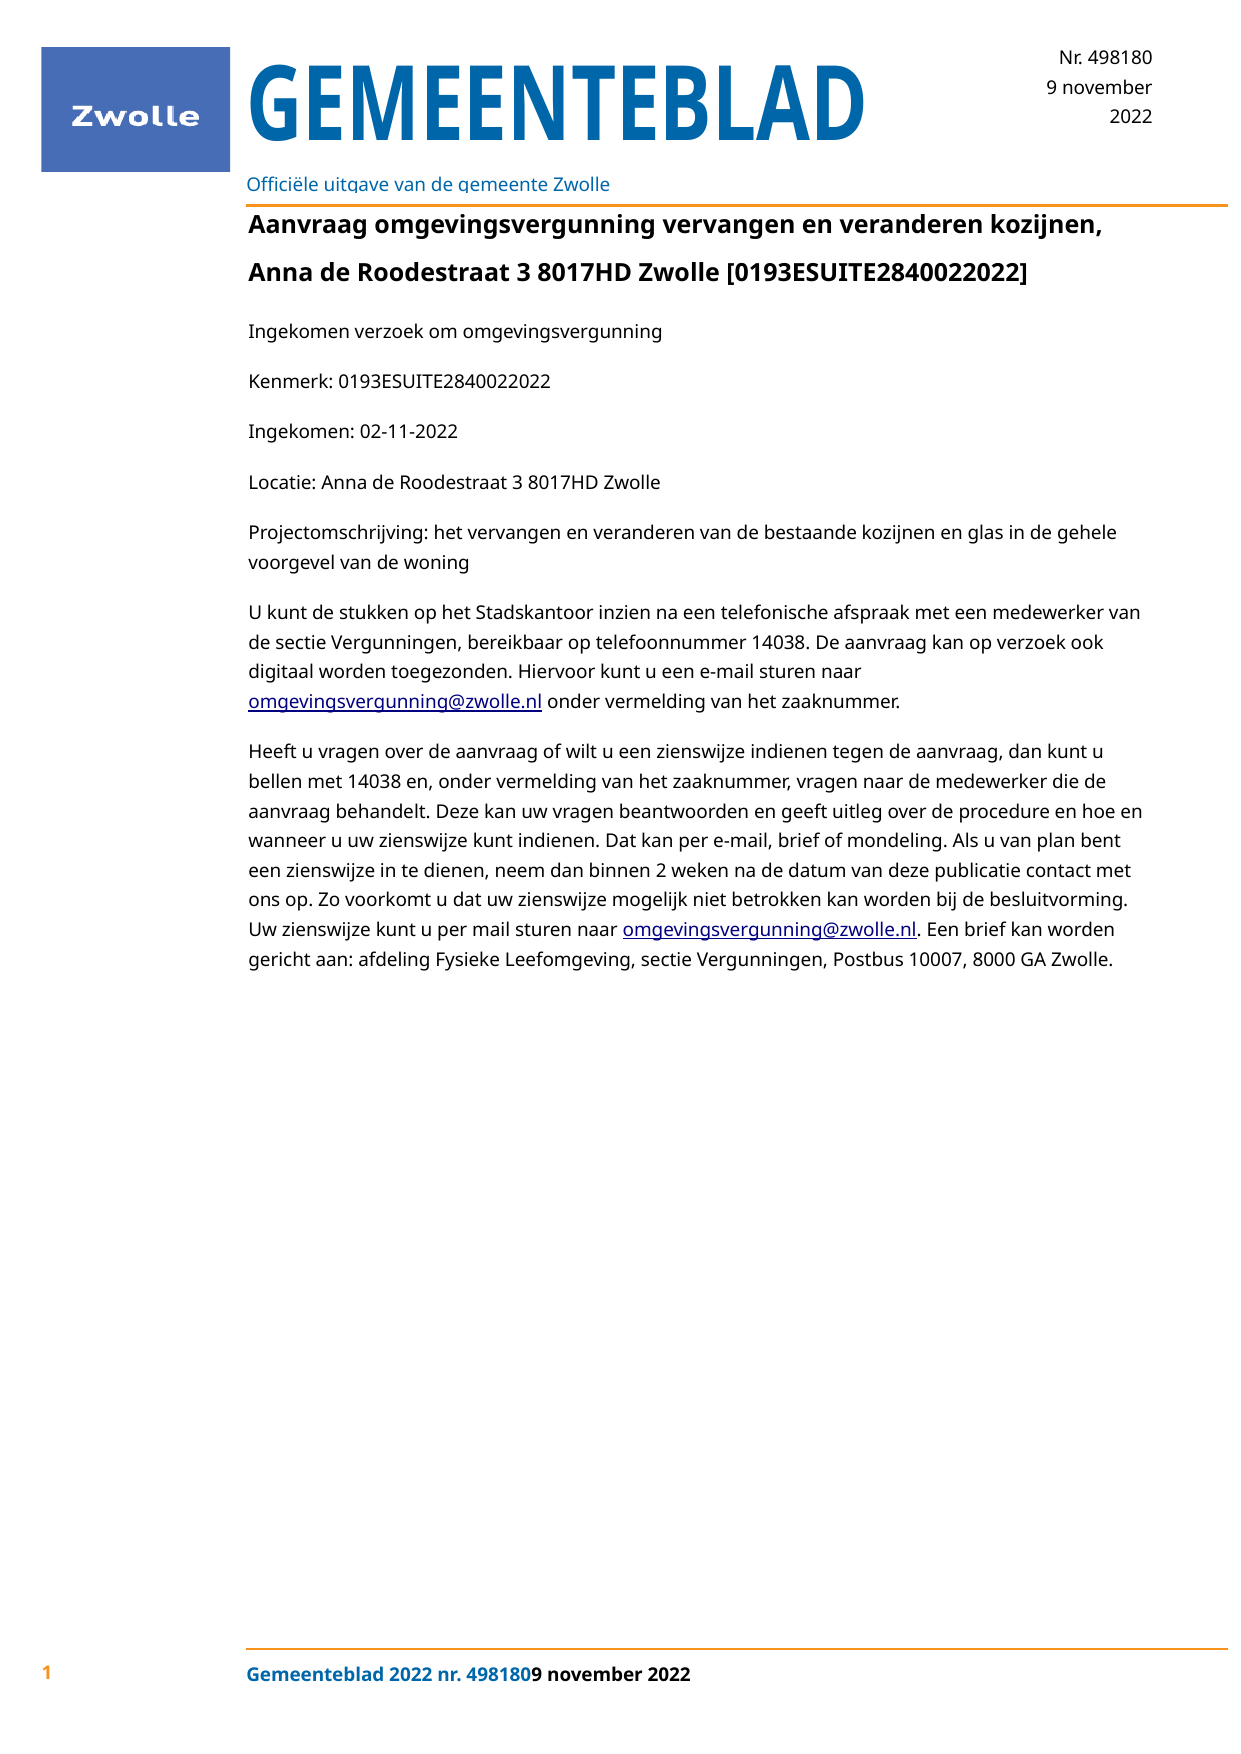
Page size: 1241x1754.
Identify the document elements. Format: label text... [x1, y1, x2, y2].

text U kunt de stukken op het Stadskantoor inzien na een telefonische afspraak met een medewerker van de sectie Vergunningen, bereikbaar op telefoonnummer 14038. De aanvraag kan op verzoek ook digitaal worden toegezonden. Hiervoor kunt u een e-mail sturen naar omgevingsvergunning@zwolle.nl onder vermelding van het zaaknummer. [248, 599, 1152, 714]
text Aanvraag omgevingsvergunning vervangen en veranderen kozijnen, Anna de Roodestraat 3 8017HD Zwolle [0193ESUITE2840022022] [248, 207, 1152, 288]
text Locatie: Anna de Roodestraat 3 8017HD Zwolle [248, 469, 1152, 495]
picture [41, 47, 231, 172]
text Heeft u vragen over de aanvraag of wilt u een zienswijze indienen tegen de aanvraag, dan kunt u bellen met 14038 en, onder vermelding van het zaaknummer, vragen naar de medewerker die de aanvraag behandelt. Deze kan uw vragen beantwoorden en geeft uitleg over de procedure en hoe en wanneer u uw zienswijze kunt indienen. Dat kan per e-mail, brief of mondeling. Als u van plan bent een zienswijze in te dienen, neem dan binnen 2 weken na de datum van deze publicatie contact met ons op. Zo voorkomt u dat uw zienswijze mogelijk niet betrokken kan worden bij de besluitvorming. Uw zienswijze kunt u per mail sturen naar omgevingsvergunning@zwolle.nl. Een brief kan worden gericht aan: afdeling Fysieke Leefomgeving, sectie Vergunningen, Postbus 10007, 8000 GA Zwolle. [248, 739, 1152, 972]
text Ingekomen: 02-11-2022 [248, 419, 1152, 444]
text Projectomschrijving: het vervangen en veranderen van de bestaande kozijnen en glas in de gehele voorgevel van de woning [248, 519, 1152, 575]
text Kenmerk: 0193ESUITE2840022022 [248, 368, 1152, 394]
text Ingekomen verzoek om omgevingsvergunning [248, 318, 1152, 344]
